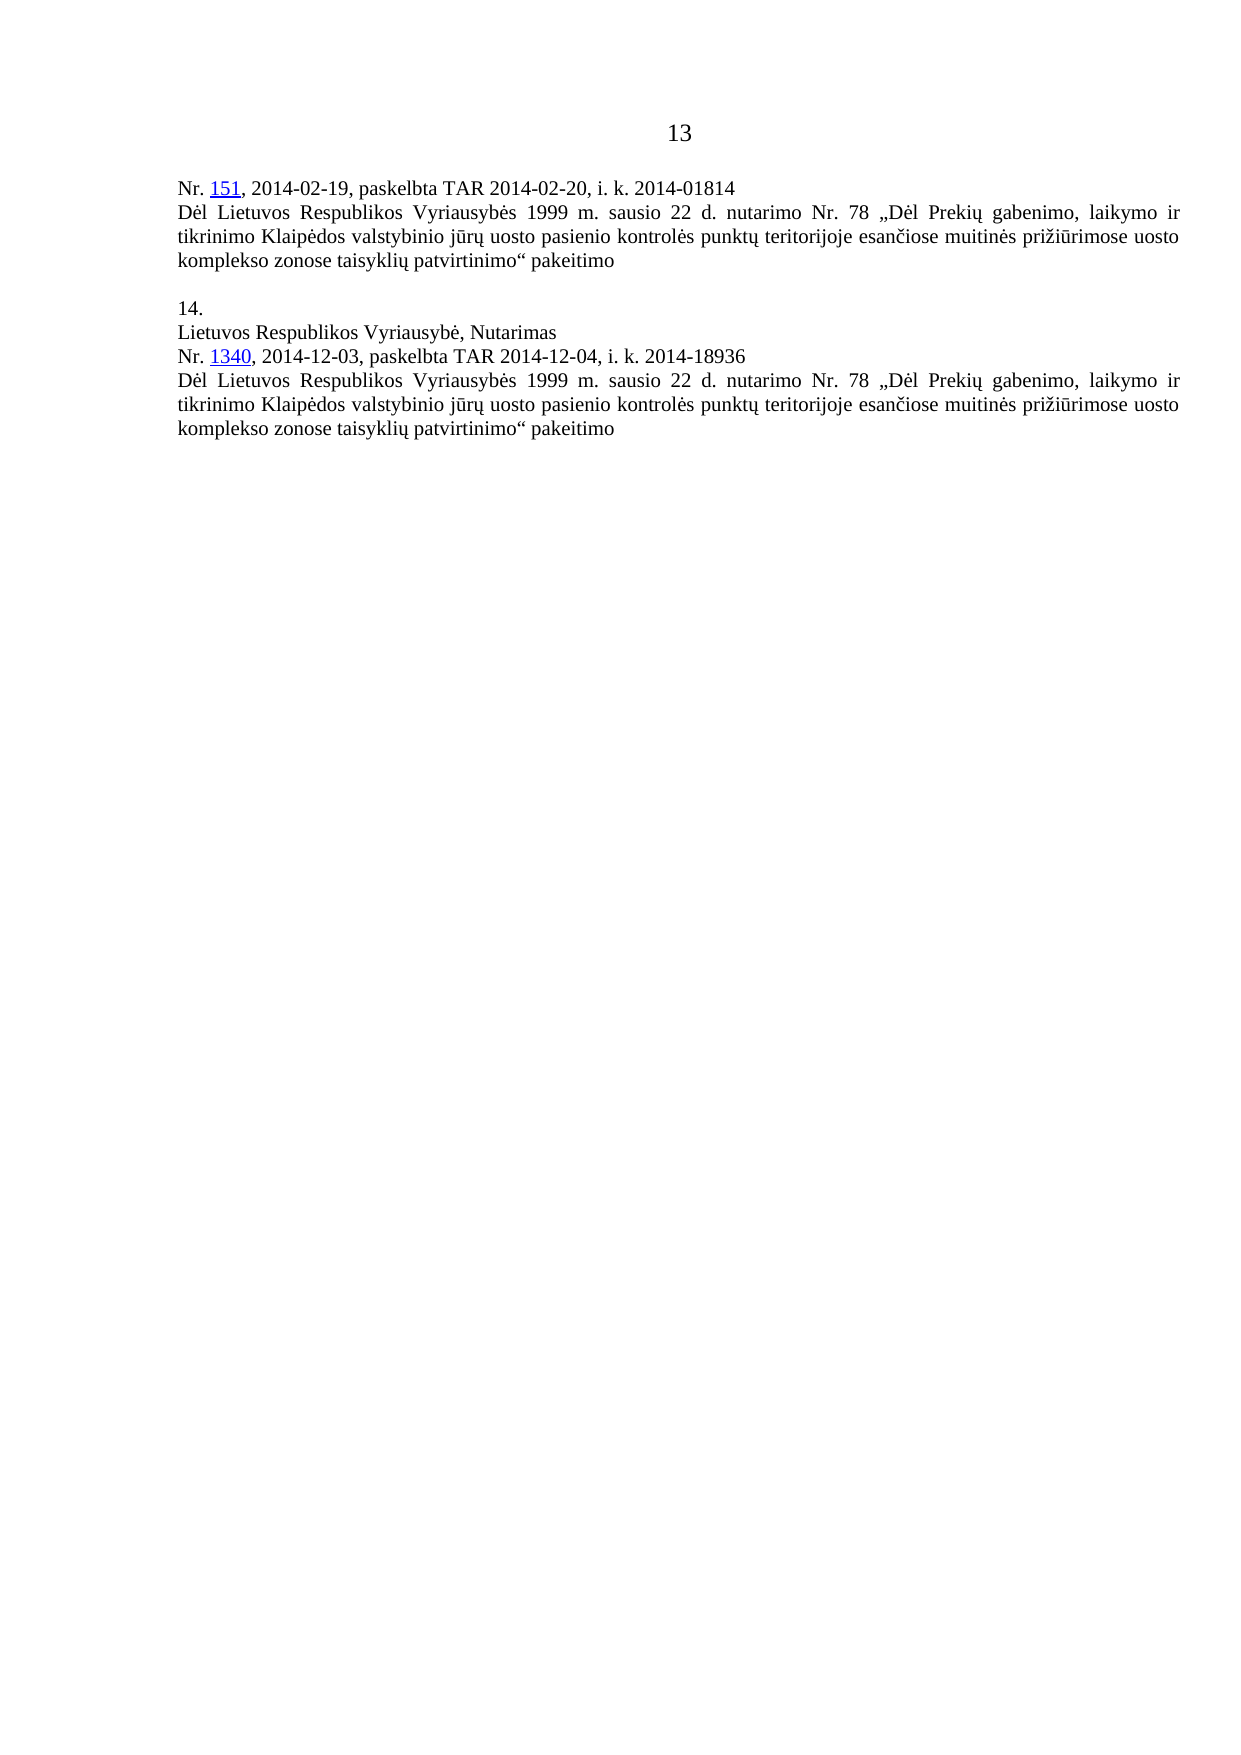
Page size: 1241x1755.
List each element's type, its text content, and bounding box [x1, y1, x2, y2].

text Lietuvos Respublikos Vyriausybė, Nutarimas [177, 320, 1181, 344]
text Nr. 1340, 2014-12-03, paskelbta TAR 2014-12-04, i. k. 2014-18936 [177, 344, 1181, 368]
text Dėl Lietuvos Respublikos Vyriausybės 1999 m. sausio 22 d. nutarimo Nr. 78 „Dėl Prekių gabenimo, laikymo ir tikrinimo Klaipėdos valstybinio jūrų uosto pasienio kontrolės punktų teritorijoje esančiose muitinės prižiūrimose uosto komplekso zonose taisyklių patvirtinimo“ pakeitimo [177, 200, 1181, 272]
text Dėl Lietuvos Respublikos Vyriausybės 1999 m. sausio 22 d. nutarimo Nr. 78 „Dėl Prekių gabenimo, laikymo ir tikrinimo Klaipėdos valstybinio jūrų uosto pasienio kontrolės punktų teritorijoje esančiose muitinės prižiūrimose uosto komplekso zonose taisyklių patvirtinimo“ pakeitimo [177, 368, 1181, 440]
text 14. [177, 296, 1181, 320]
text Nr. 151, 2014-02-19, paskelbta TAR 2014-02-20, i. k. 2014-01814 [177, 176, 1181, 200]
